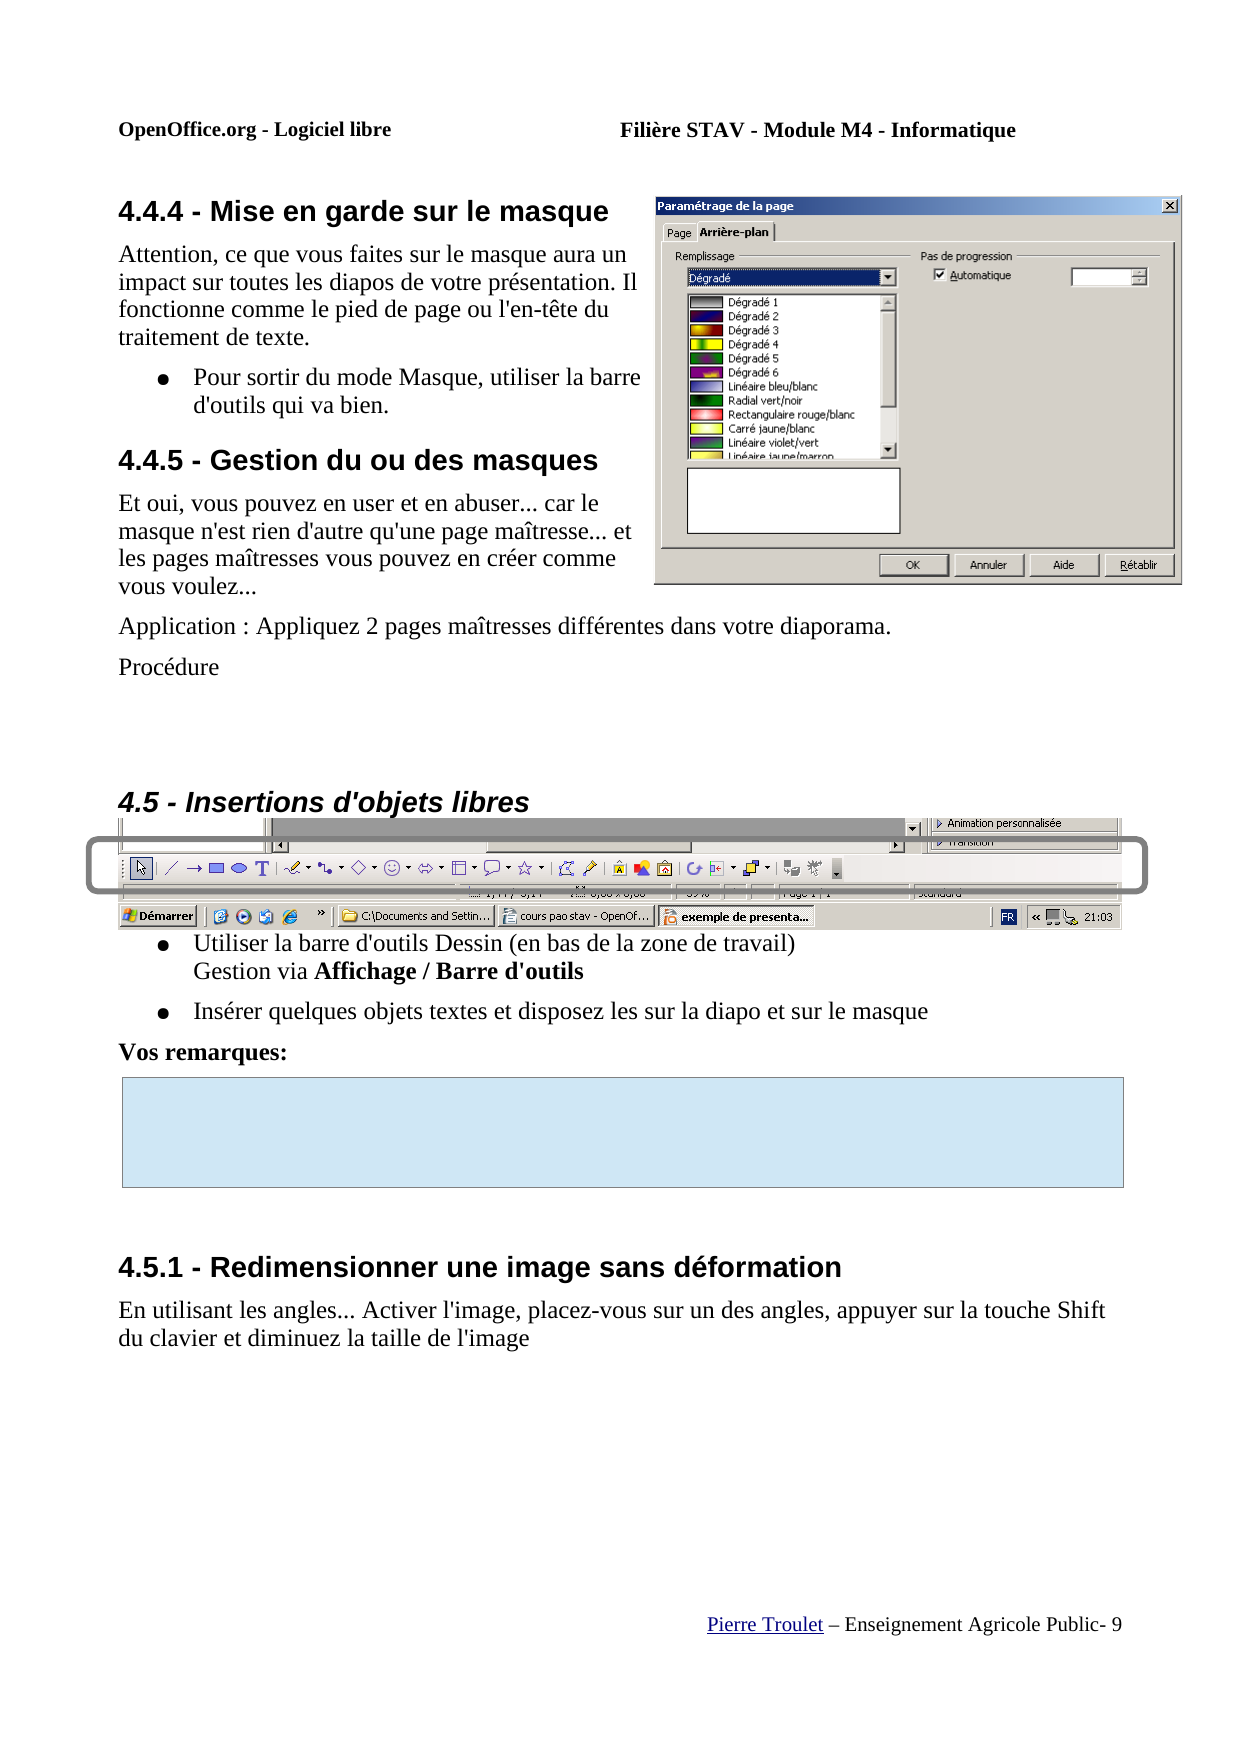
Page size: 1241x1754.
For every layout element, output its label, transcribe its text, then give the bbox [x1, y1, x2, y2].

subtitle Redimensionner une image sans déformation [118, 1251, 1122, 1284]
list Utiliser la barre d'outils Dessin (en bas de la zone de travail) Gestion via Affichage / Barre d'outils [156, 930, 1122, 985]
text Attention, ce que vous faites sur le masque aura un impact sur toutes les diapos de votre présentation. Il fonctionne comme le pied de page ou l'en-tête du traitement de texte. [118, 240, 653, 351]
picture [653, 195, 1183, 585]
text Vos remarques: [118, 1038, 1122, 1065]
subtitle Insertions d'objets libres [118, 786, 1122, 818]
subtitle Mise en garde sur le masque [118, 195, 653, 228]
subtitle Gestion du ou des masques [118, 444, 653, 477]
text Application : Appliquez 2 pages maîtresses différentes dans votre diaporama. [118, 612, 1122, 640]
text Et oui, vous pouvez en user et en abuser... car le masque n'est rien d'autre qu'une page maîtresse... et les pages maîtresses vous pouvez en créer comme vous voulez... [118, 489, 1122, 600]
list Insérer quelques objets textes et disposez les sur la diapo et sur le masque [156, 997, 1122, 1025]
text Procédure [118, 653, 1122, 680]
text En utilisant les angles... Activer l'image, placez-vous sur un des angles, appuyer sur la touche Shift du clavier et diminuez la taille de l'image [118, 1296, 1122, 1352]
list Pour sortir du mode Masque, utiliser la barre d'outils qui va bien. [156, 363, 653, 419]
